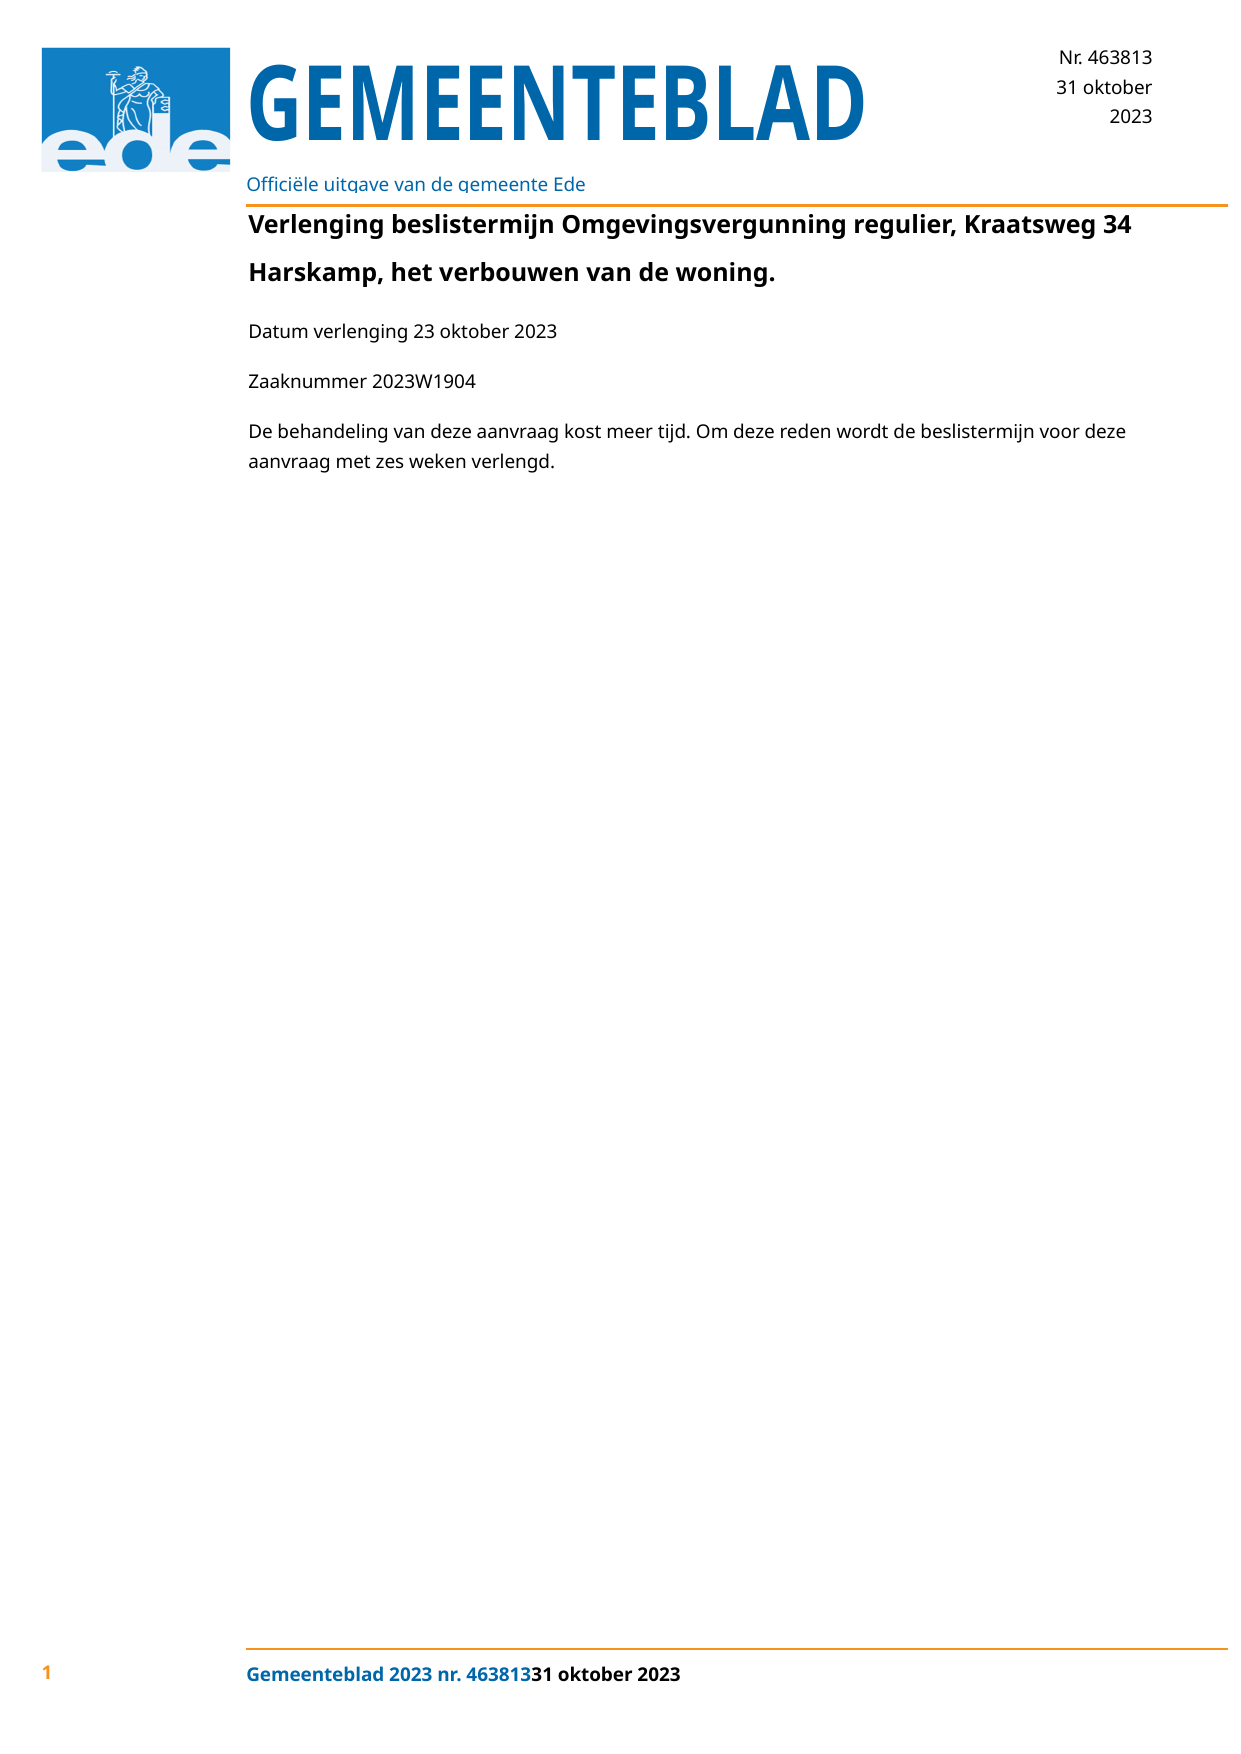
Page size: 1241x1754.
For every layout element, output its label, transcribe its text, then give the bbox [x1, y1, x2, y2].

text De behandeling van deze aanvraag kost meer tijd. Om deze reden wordt de beslistermijn voor deze aanvraag met zes weken verlengd. [248, 419, 1152, 474]
picture [41, 47, 231, 172]
text Verlenging beslistermijn Omgevingsvergunning regulier, Kraatsweg 34 Harskamp, het verbouwen van de woning. [248, 207, 1152, 288]
text Zaaknummer 2023W1904 [248, 368, 1152, 394]
text Datum verlenging 23 oktober 2023 [248, 318, 1152, 344]
